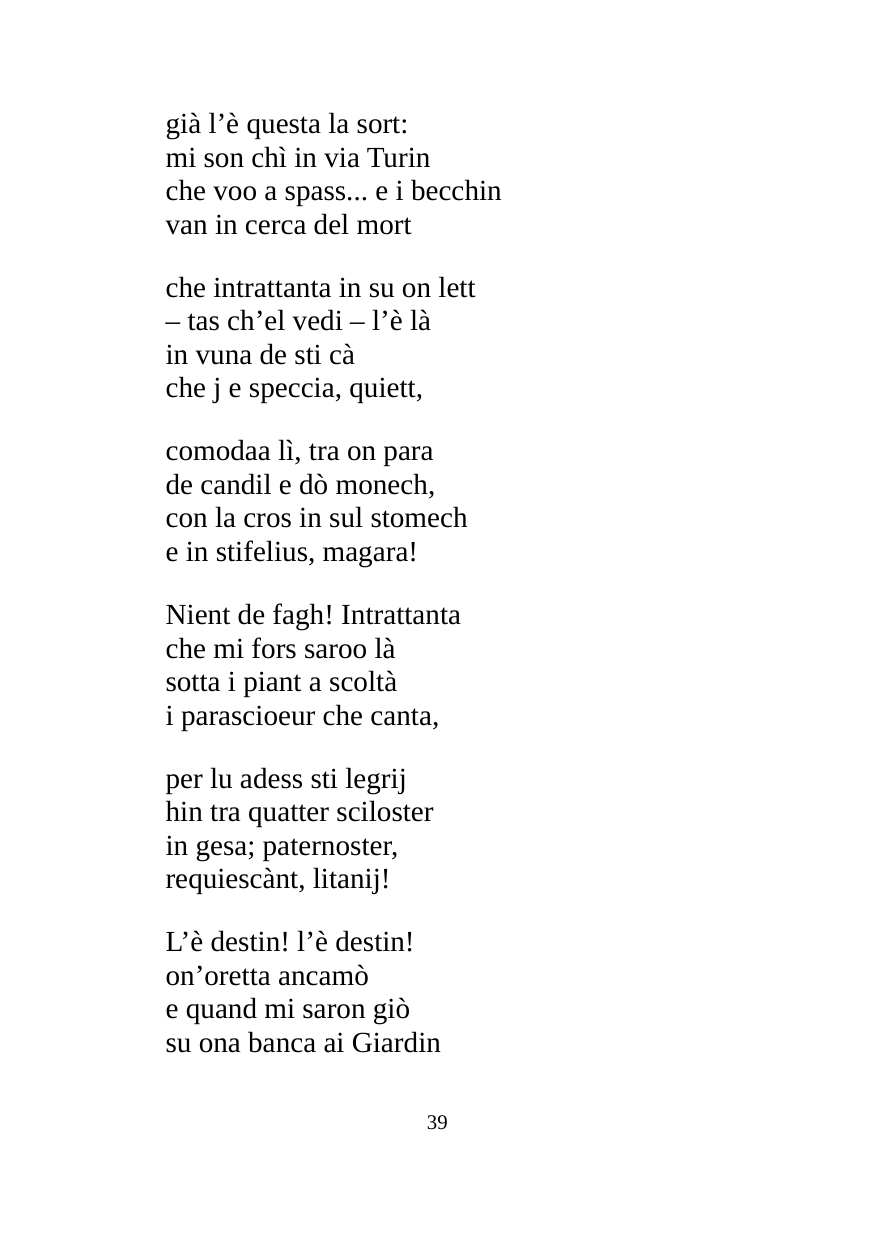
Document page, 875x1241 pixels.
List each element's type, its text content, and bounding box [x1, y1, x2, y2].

text Nient de fagh! Intrattanta che mi fors saroo là sotta i piant a scoltà i parascioeur che canta, [165, 597, 768, 731]
text comodaa lì, tra on para de candil e dò monech, con la cros in sul stomech e in stifelius, magara! [165, 433, 768, 568]
text per lu adess sti legrij hin tra quatter sciloster in gesa; paternoster, requiescànt, litanij! [165, 761, 768, 895]
text L’è destin! l’è destin! on’oretta ancamò e quand mi saron giò su ona banca ai Giardin [165, 924, 768, 1059]
text già l’è questa la sort: mi son chì in via Turin che voo a spass... e i becchin van in cerca del mort [165, 106, 768, 240]
text che intrattanta in su on lett – tas ch’el vedi – l’è là in vuna de sti cà che j e speccia, quiett, [165, 270, 768, 404]
